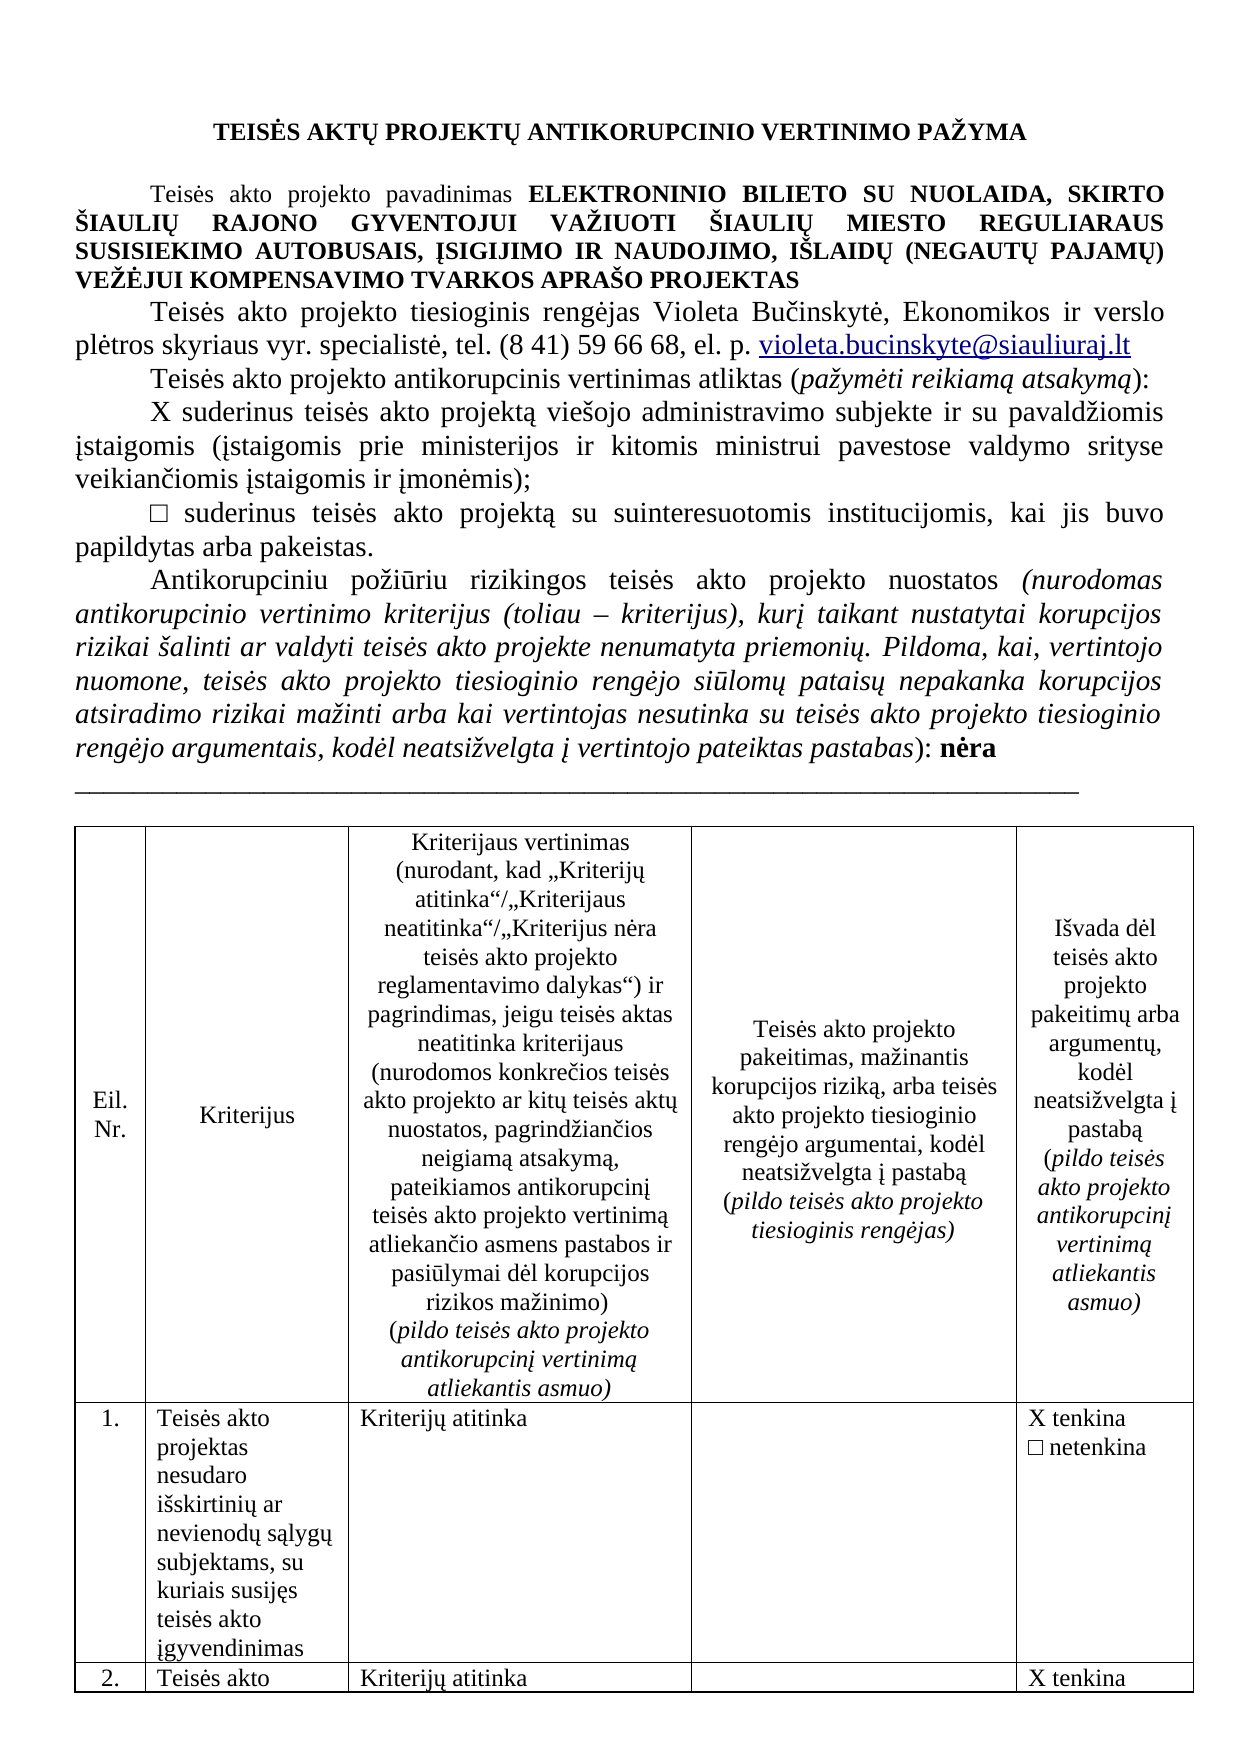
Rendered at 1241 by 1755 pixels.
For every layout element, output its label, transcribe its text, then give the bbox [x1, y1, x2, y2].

text X suderinus teisės akto projektą viešojo administravimo subjekte ir su pavaldžiomis įstaigomis (įstaigomis prie ministerijos ir kitomis ministrui pavestose valdymo srityse veikiančiomis įstaigomis ir įmonėmis); [75, 394, 1165, 495]
text Teisės akto projekto tiesioginis rengėjas Violeta Bučinskytė, Ekonomikos ir verslo plėtros skyriaus vyr. specialistė, tel. (8 41) 59 66 68, el. p. violeta.bucinskyte@siauliuraj.lt [75, 294, 1165, 361]
table_header Kriterijaus vertinimas (nurodant, kad „Kriterijų atitinka“/„Kriterijaus neatitinka“/„Kriterijus nėra teisės akto projekto reglamentavimo dalykas“) ir pagrindimas, jeigu teisės aktas neatitinka kriterijaus (nurodomos konkrečios teisės akto projekto ar kitų teisės aktų nuostatos, pagrindžiančios neigiamą atsakymą, pateikiamos antikorupcinį teisės akto projekto vertinimą atliekančio asmens pastabos ir pasiūlymai dėl korupcijos rizikos mažinimo) (pildo teisės akto projekto antikorupcinį vertinimą atliekantis asmuo) [349, 827, 691, 1402]
text TEISĖS AKTŲ PROJEKTŲ ANTIKORUPCINIO VERTINIMO PAŽYMA [75, 117, 1165, 145]
table_cell X tenkina [1017, 1663, 1193, 1691]
table_cell [692, 1663, 1016, 1691]
table_cell X tenkina □ netenkina [1017, 1403, 1193, 1662]
table_cell Kriterijų atitinka [349, 1663, 691, 1691]
table_header Kriterijus [146, 827, 348, 1402]
text □ suderinus teisės akto projektą su suinteresuotomis institucijomis, kai jis buvo papildytas arba pakeistas. [75, 495, 1165, 562]
table_cell Kriterijų atitinka [349, 1403, 691, 1662]
table_header Eil. Nr. [76, 827, 145, 1402]
text Teisės akto projekto antikorupcinis vertinimas atliktas (pažymėti reikiamą atsakymą): [75, 361, 1165, 394]
table_cell Teisės akto [146, 1663, 348, 1691]
table_header Teisės akto projekto pakeitimas, mažinantis korupcijos riziką, arba teisės akto projekto tiesioginio rengėjo argumentai, kodėl neatsižvelgta į pastabą (pildo teisės akto projekto tiesioginis rengėjas) [692, 827, 1016, 1402]
table_cell [692, 1403, 1016, 1662]
table_cell Teisės akto projektas nesudaro išskirtinių ar nevienodų sąlygų subjektams, su kuriais susijęs teisės akto įgyvendinimas [146, 1403, 348, 1662]
table_header Išvada dėl teisės akto projekto pakeitimų arba argumentų, kodėl neatsižvelgta į pastabą (pildo teisės akto projekto antikorupcinį vertinimą atliekantis asmuo) [1017, 827, 1193, 1402]
table_cell 1. [76, 1403, 145, 1662]
text Teisės akto projekto pavadinimas ELEKTRONINIO BILIETO SU NUOLAIDA, SKIRTO ŠIAULIŲ RAJONO GYVENTOJUI VAŽIUOTI ŠIAULIŲ MIESTO REGULIARAUS SUSISIEKIMO AUTOBUSAIS, ĮSIGIJIMO IR NAUDOJIMO, IŠLAIDŲ (NEGAUTŲ PAJAMŲ) VEŽĖJUI KOMPENSAVIMO TVARKOS APRAŠO PROJEKTAS [75, 179, 1165, 294]
text Antikorupciniu požiūriu rizikingos teisės akto projekto nuostatos (nurodomas antikorupcinio vertinimo kriterijus (toliau – kriterijus), kurį taikant nustatytai korupcijos rizikai šalinti ar valdyti teisės akto projekte nenumatyta priemonių. Pildoma, kai, vertintojo nuomone, teisės akto projekto tiesioginio rengėjo siūlomų pataisų nepakanka korupcijos atsiradimo rizikai mažinti arba kai vertintojas nesutinka su teisės akto projekto tiesioginio rengėjo argumentais, kodėl neatsižvelgta į vertintojo pateiktas pastabas): nėra [75, 562, 1165, 763]
table_cell 2. [76, 1663, 145, 1691]
